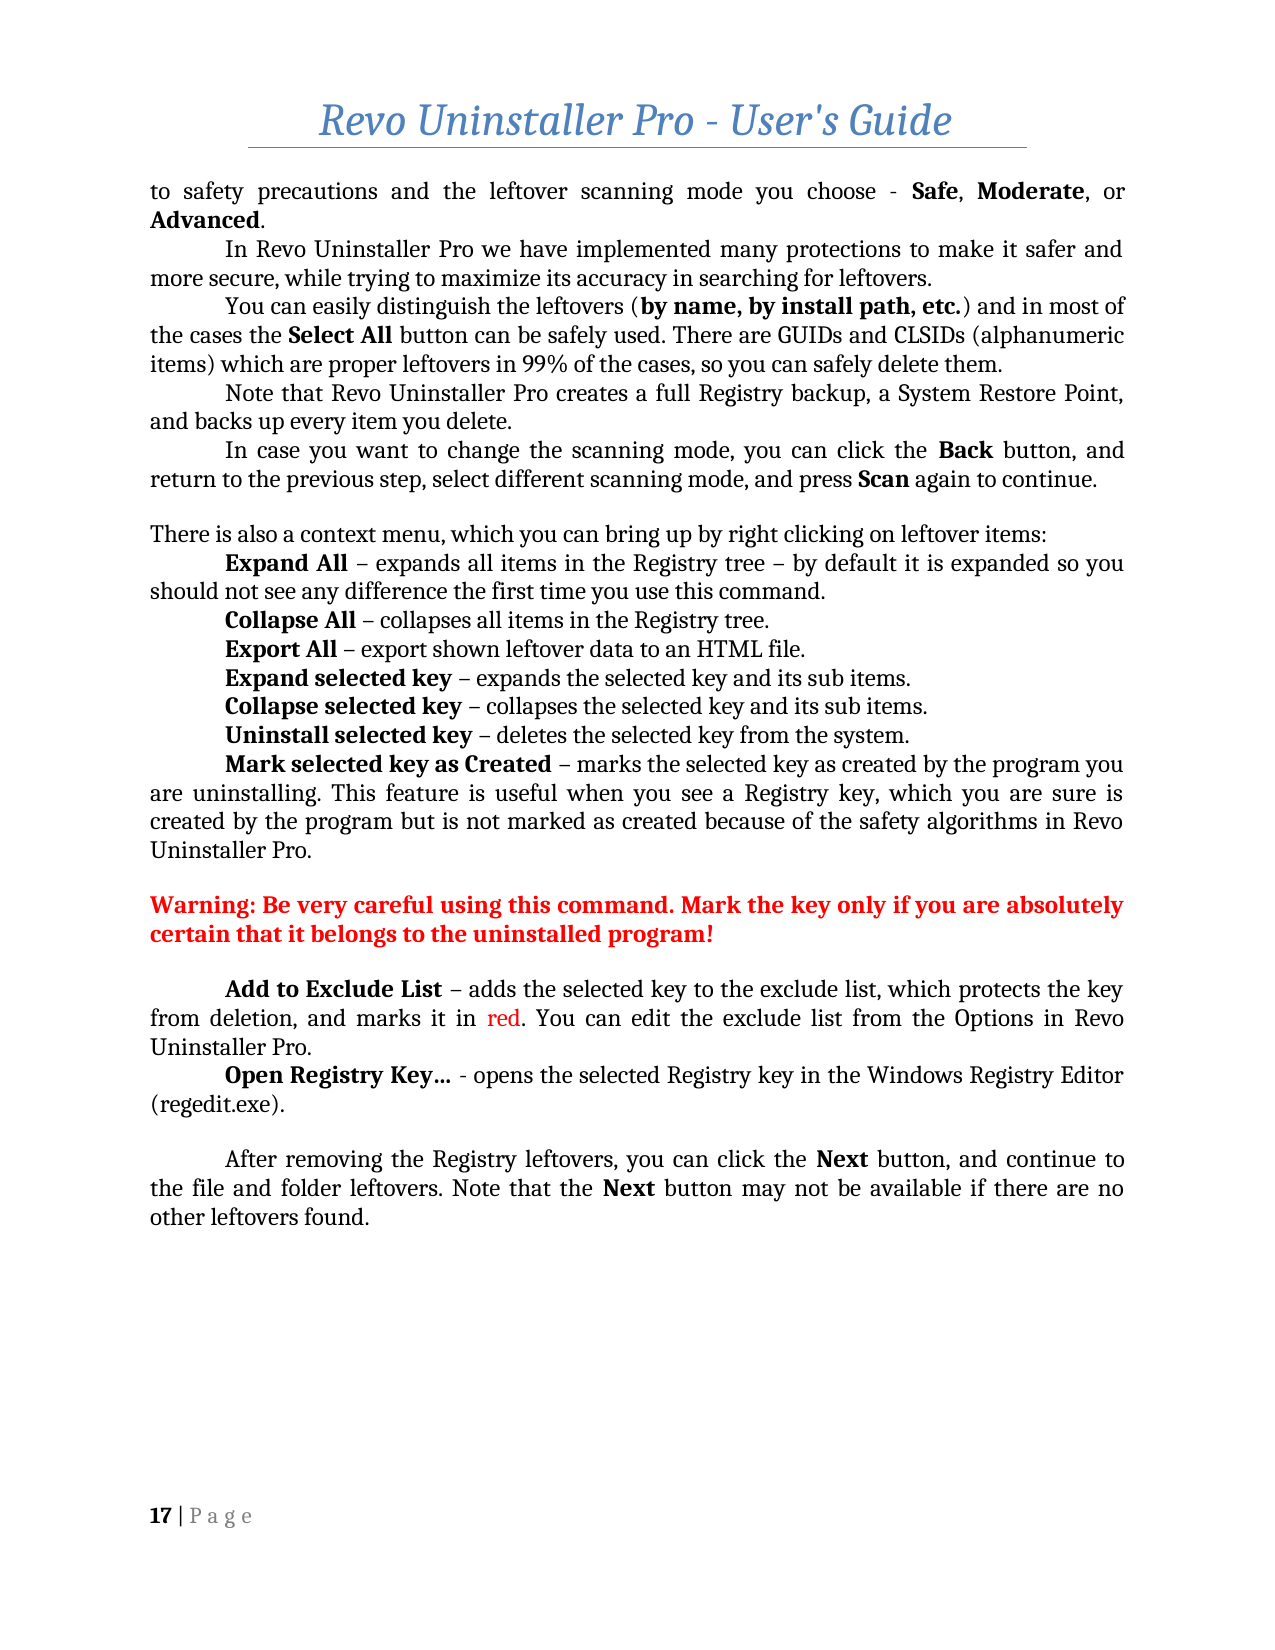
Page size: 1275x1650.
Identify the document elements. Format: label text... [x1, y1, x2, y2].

text Warning: Be very careful using this command. Mark the key only if you are absolutely certain that it belongs to the uninstalled program! [150, 891, 1125, 949]
text Export All – export shown leftover data to an HTML file. [150, 635, 1125, 663]
text Collapse selected key – collapses the selected key and its sub items. [150, 692, 1125, 721]
text Expand All – expands all items in the Registry tree – by default it is expanded so you should not see any difference the first time you use this command. [150, 548, 1125, 606]
text Uninstall selected key – deletes the selected key from the system. [150, 721, 1125, 750]
text Expand selected key – expands the selected key and its sub items. [150, 663, 1125, 692]
text Note that Revo Uninstaller Pro creates a full Registry backup, a System Restore Point, and backs up every item you delete. [150, 378, 1125, 436]
text Mark selected key as Created – marks the selected key as created by the program you are uninstalling. This feature is useful when you see a Registry key, which you are sure is created by the program but is not marked as created because of the safety algorithms in Revo Uninstaller Pro. [150, 750, 1125, 865]
text to safety precautions and the leftover scanning mode you choose - Safe, Moderate, or Advanced. [150, 177, 1125, 235]
text After removing the Registry leftovers, you can click the Next button, and continue to the file and folder leftovers. Note that the Next button may not be available if there are no other leftovers found. [150, 1145, 1125, 1231]
text In Revo Uninstaller Pro we have implemented many protections to make it safer and more secure, while trying to maximize its accuracy in searching for leftovers. [150, 235, 1125, 292]
text You can easily distinguish the leftovers (by name, by install path, etc.) and in most of the cases the Select All button can be safely used. There are GUIDs and CLSIDs (alphanumeric items) which are proper leftovers in 99% of the cases, so you can safely delete them. [150, 292, 1125, 378]
text Open Registry Key… - opens the selected Registry key in the Windows Registry Editor (regedit.exe). [150, 1061, 1125, 1119]
text Add to Exclude List – adds the selected key to the exclude list, which protects the key from deletion, and marks it in red. You can edit the exclude list from the Options in Revo Uninstaller Pro. [150, 975, 1125, 1061]
text There is also a context menu, which you can bring up by right clicking on leftover items: [150, 520, 1125, 548]
text In case you want to change the scanning mode, you can click the Back button, and return to the previous step, select different scanning mode, and press Scan again to continue. [150, 436, 1125, 493]
text Collapse All – collapses all items in the Registry tree. [150, 606, 1125, 635]
